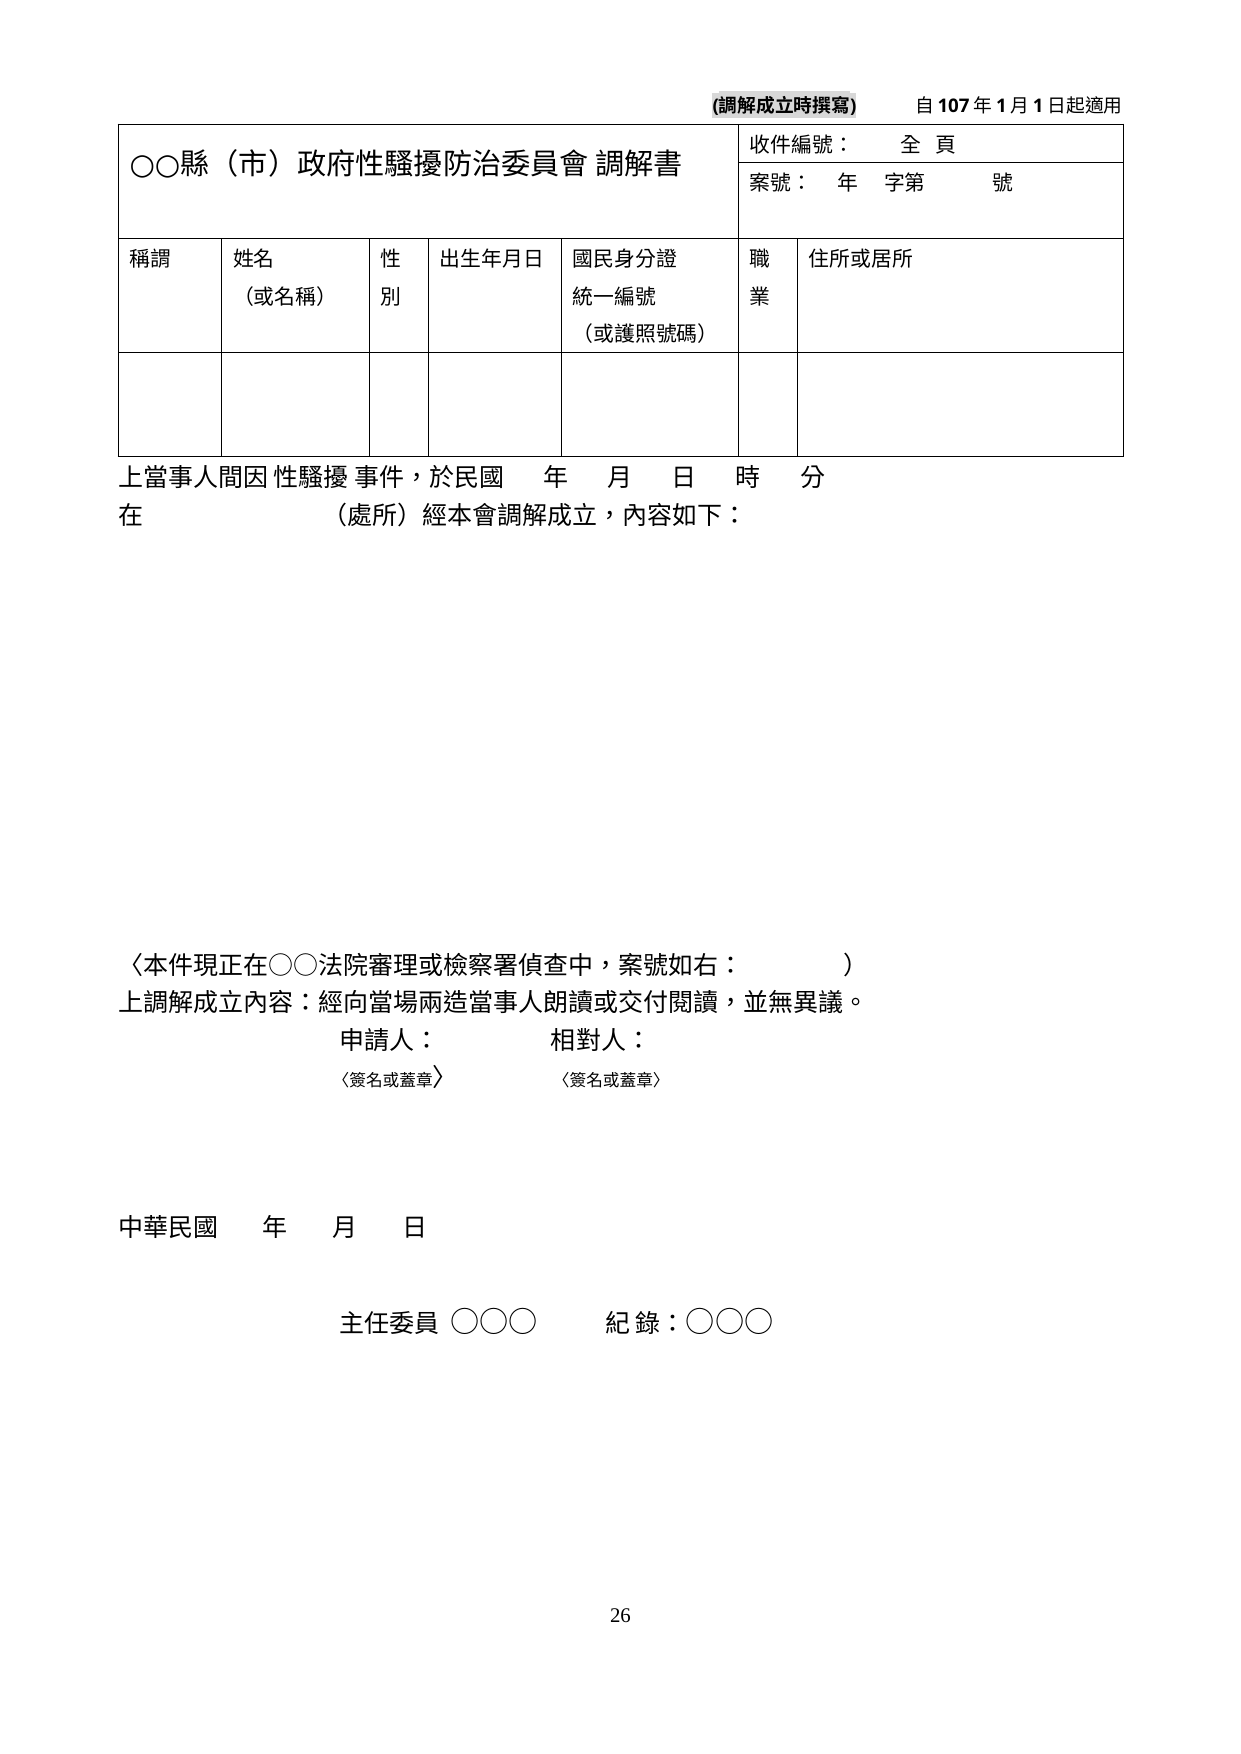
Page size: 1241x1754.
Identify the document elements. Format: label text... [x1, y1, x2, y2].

text 上調解成立內容：經向當場兩造當事人朗讀或交付閱讀，並無異議。 [118, 982, 1122, 1019]
text 主任委員 ○○○ 紀 錄：○○○ [118, 1282, 1122, 1357]
table_cell 案號： 年 字第 號 [739, 163, 1123, 238]
text 中華民國 年 月 日 [118, 1207, 1122, 1244]
text 〈簽名或蓋章〉 〈簽名或蓋章〉 [118, 1057, 1122, 1094]
table_cell [370, 353, 428, 456]
table_cell 職業 [739, 239, 797, 352]
text 上當事人間因 性騷擾 事件，於民國 年 月 日 時 分 [118, 457, 1122, 494]
table_cell [119, 353, 221, 456]
table_cell 住所或居所 [798, 239, 1123, 352]
table_cell [222, 353, 369, 456]
table_header 收件編號： 全 頁 [739, 125, 1123, 162]
text (調解成立時撰寫) 自107年1月1日起適用 [118, 86, 1122, 123]
table_cell 性別 [370, 239, 428, 352]
text 〈本件現正在○○法院審理或檢察署偵查中，案號如右： ） [118, 944, 1122, 982]
table_cell [429, 353, 561, 456]
text 在 （處所）經本會調解成立，內容如下： [118, 494, 1122, 532]
table_cell 姓名 （或名稱） [222, 239, 369, 352]
table_cell 稱謂 [119, 239, 221, 352]
table_cell [562, 353, 738, 456]
table_header ○○縣（市）政府性騷擾防治委員會 調解書 [119, 125, 738, 238]
table_cell [798, 353, 1123, 456]
table_cell 出生年月日 [429, 239, 561, 352]
text 申請人： 相對人： [118, 1019, 1122, 1057]
table_cell 國民身分證 統一編號 （或護照號碼） [562, 239, 738, 352]
table_cell [739, 353, 797, 456]
